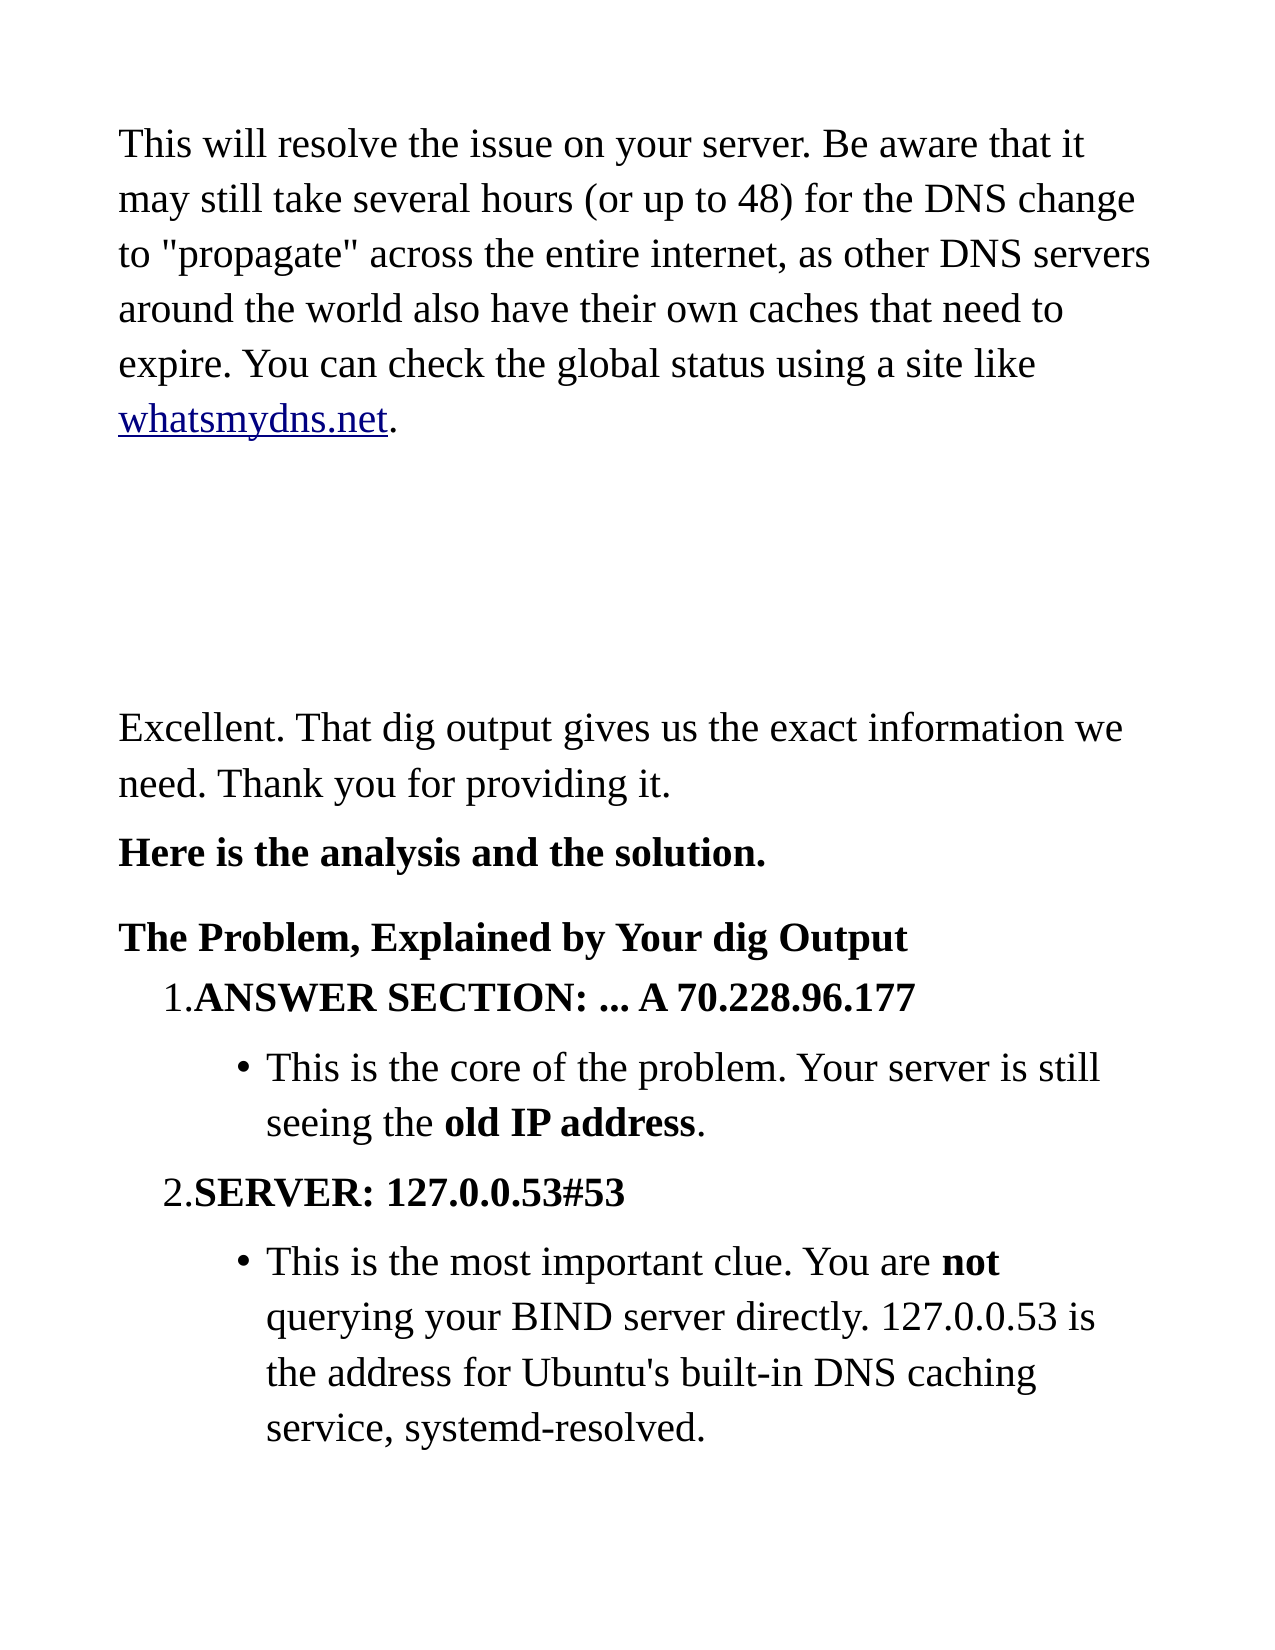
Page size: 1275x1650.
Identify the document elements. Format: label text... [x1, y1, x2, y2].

text Excellent. That dig output gives us the exact information we need. Thank you for providing it. [118, 703, 1157, 806]
list This is the core of the problem. Your server is still seeing the old IP address. [236, 1042, 1157, 1145]
subtitle The Problem, Explained by Your dig Output [118, 912, 1157, 960]
text This will resolve the issue on your server. Be aware that it may still take several hours (or up to 48) for the DNS change to "propagate" across the entire internet, as other DNS servers around the world also have their own caches that need to expire. You can check the global status using a site like whatsmydns.net. [118, 118, 1157, 442]
list SERVER: 127.0.0.53#53 [162, 1167, 1157, 1215]
text Here is the analysis and the solution. [118, 828, 1157, 876]
list This is the most important clue. You are not querying your BIND server directly. 127.0.0.53 is the address for Ubuntu's built-in DNS caching service, systemd-resolved. [236, 1237, 1157, 1450]
list ANSWER SECTION: ... A 70.228.96.177 [162, 972, 1157, 1020]
